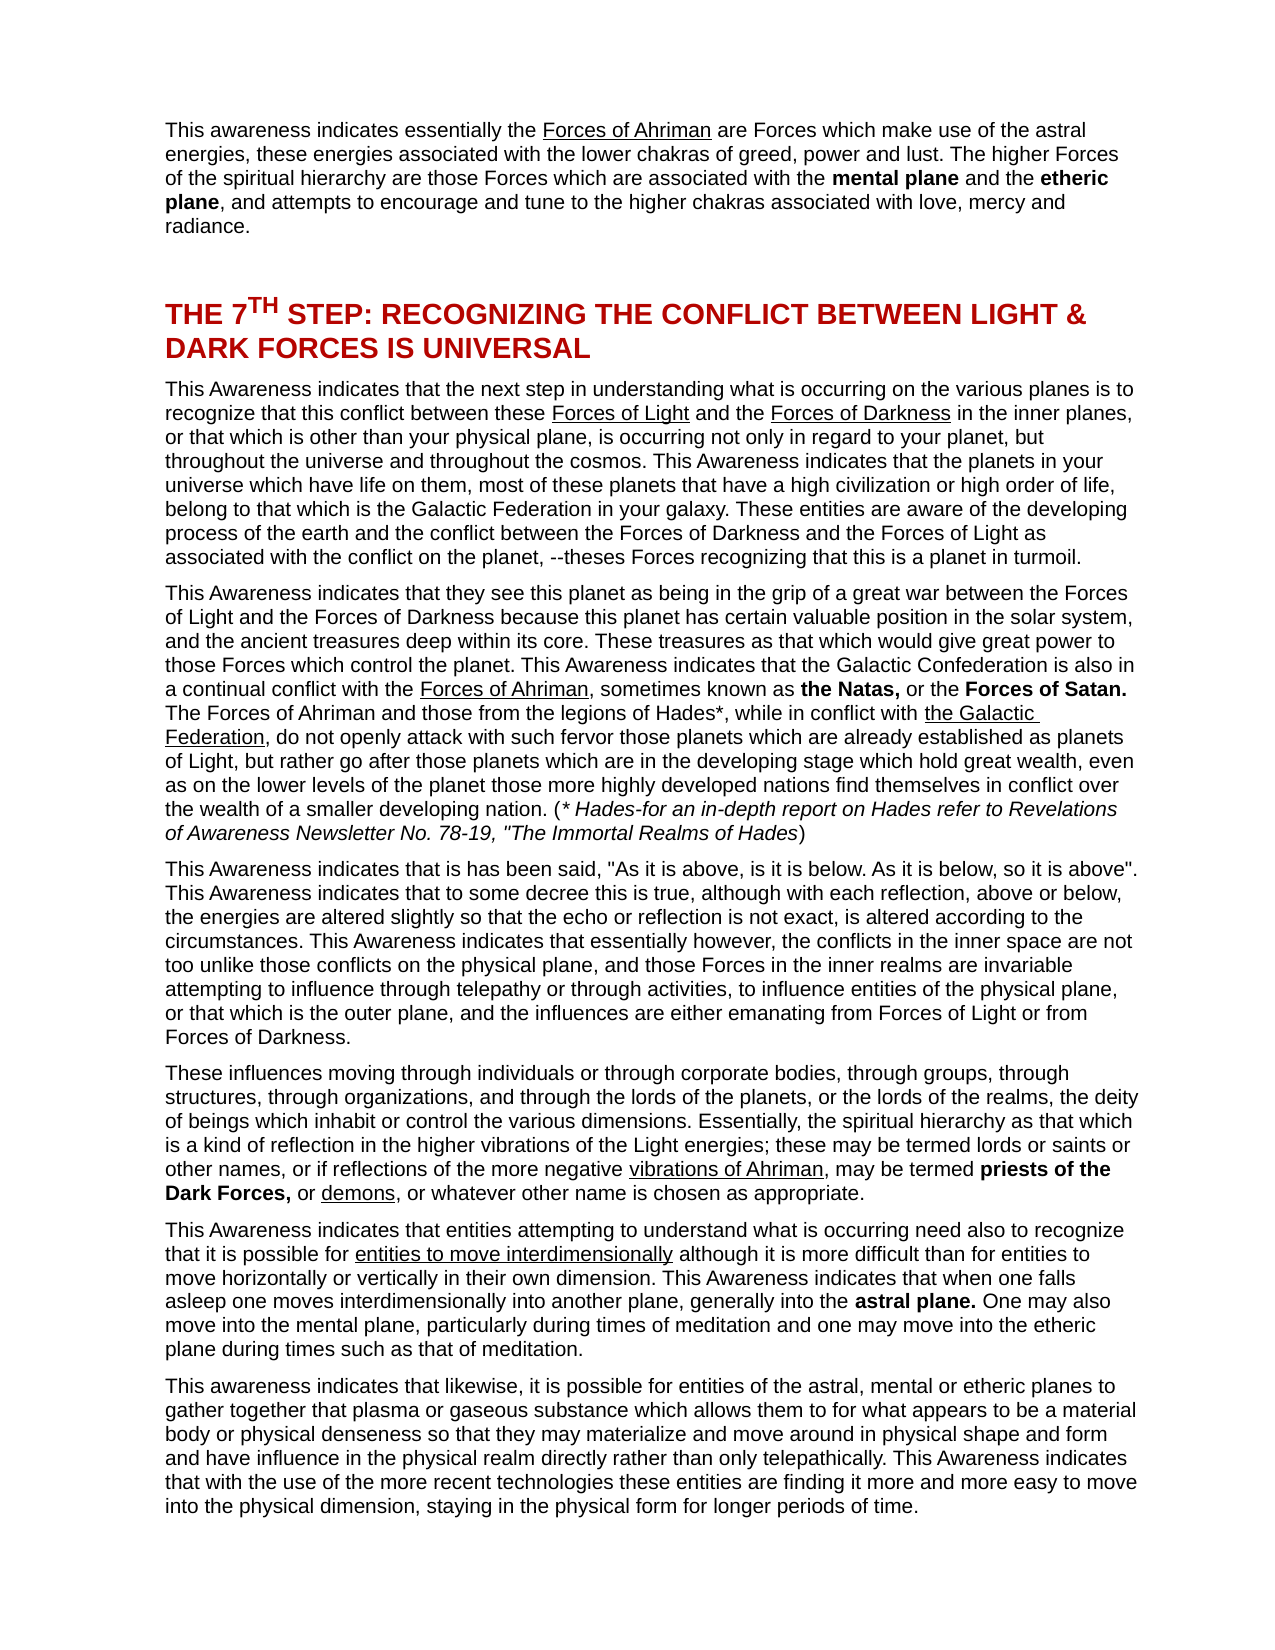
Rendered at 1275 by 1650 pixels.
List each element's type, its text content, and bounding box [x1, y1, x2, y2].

text These influences moving through individuals or through corporate bodies, through groups, through structures, through organizations, and through the lords of the planets, or the lords of the realms, the deity of beings which inhabit or control the various dimensions. Essentially, the spiritual hierarchy as that which is a kind of reflection in the higher vibrations of the Light energies; these may be termed lords or saints or other names, or if reflections of the more negative vibrations of Ahriman, may be termed priests of the Dark Forces, or demons, or whatever other name is chosen as appropriate. [165, 1061, 1141, 1205]
text This awareness indicates essentially the Forces of Ahriman are Forces which make use of the astral energies, these energies associated with the lower chakras of greed, power and lust. The higher Forces of the spiritual hierarchy are those Forces which are associated with the mental plane and the etheric plane, and attempts to encourage and tune to the higher chakras associated with love, mercy and radiance. [165, 118, 1141, 238]
text This Awareness indicates that entities attempting to understand what is occurring need also to recognize that it is possible for entities to move interdimensionally although it is more difficult than for entities to move horizontally or vertically in their own dimension. This Awareness indicates that when one falls asleep one moves interdimensionally into another plane, generally into the astral plane. One may also move into the mental plane, particularly during times of meditation and one may move into the etheric plane during times such as that of meditation. [165, 1217, 1141, 1361]
text THE 7TH STEP: RECOGNIZING THE CONFLICT BETWEEN LIGHT & DARK FORCES IS UNIVERSAL [165, 292, 1141, 364]
text This Awareness indicates that is has been said, "As it is above, is it is below. As it is below, so it is above". This Awareness indicates that to some decree this is true, although with each reflection, above or below, the energies are altered slightly so that the echo or reflection is not exact, is altered according to the circumstances. This Awareness indicates that essentially however, the conflicts in the inner space are not too unlike those conflicts on the physical plane, and those Forces in the inner realms are invariable attempting to influence through telepathy or through activities, to influence entities of the physical plane, or that which is the outer plane, and the influences are either emanating from Forces of Light or from Forces of Darkness. [165, 857, 1141, 1049]
text This Awareness indicates that the next step in understanding what is occurring on the various planes is to recognize that this conflict between these Forces of Light and the Forces of Darkness in the inner planes, or that which is other than your physical plane, is occurring not only in regard to your planet, but throughout the universe and throughout the cosmos. This Awareness indicates that the planets in your universe which have life on them, most of these planets that have a high civilization or high order of life, belong to that which is the Galactic Federation in your galaxy. These entities are aware of the developing process of the earth and the conflict between the Forces of Darkness and the Forces of Light as associated with the conflict on the planet, --theses Forces recognizing that this is a planet in turmoil. [165, 377, 1141, 568]
text This awareness indicates that likewise, it is possible for entities of the astral, mental or etheric planes to gather together that plasma or gaseous substance which allows them to for what appears to be a material body or physical denseness so that they may materialize and move around in physical shape and form and have influence in the physical realm directly rather than only telepathically. This Awareness indicates that with the use of the more recent technologies these entities are finding it more and more easy to move into the physical dimension, staying in the physical form for longer periods of time. [165, 1374, 1141, 1517]
text This Awareness indicates that they see this planet as being in the grip of a great war between the Forces of Light and the Forces of Darkness because this planet has certain valuable position in the solar system, and the ancient treasures deep within its core. These treasures as that which would give great power to those Forces which control the planet. This Awareness indicates that the Galactic Confederation is also in a continual conflict with the Forces of Ahriman, sometimes known as the Natas, or the Forces of Satan. The Forces of Ahriman and those from the legions of Hades*, while in conflict with the Galactic Federation, do not openly attack with such fervor those planets which are already established as planets of Light, but rather go after those planets which are in the developing stage which hold great wealth, even as on the lower levels of the planet those more highly developed nations find themselves in conflict over the wealth of a smaller developing nation. (* Hades-for an in-depth report on Hades refer to Revelations of Awareness Newsletter No. 78-19, "The Immortal Realms of Hades) [165, 581, 1141, 844]
